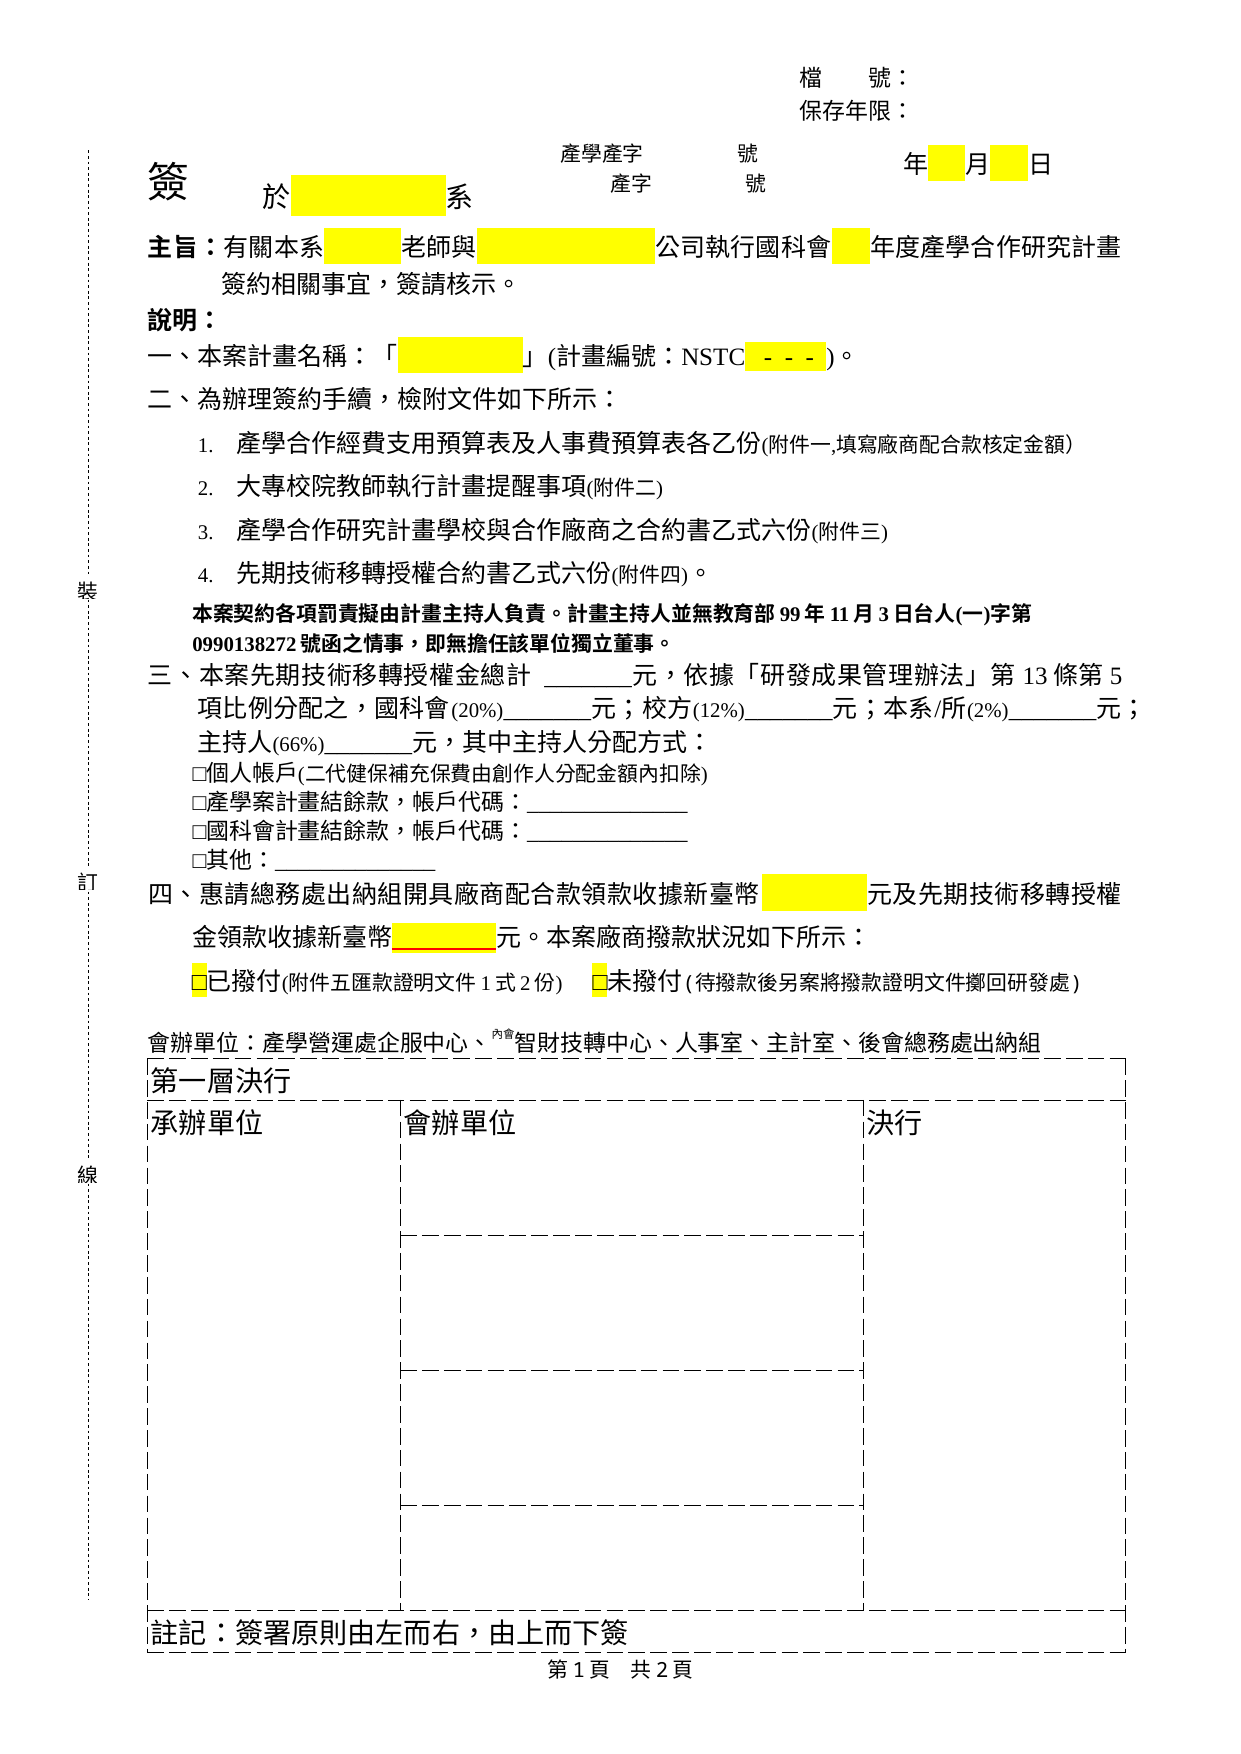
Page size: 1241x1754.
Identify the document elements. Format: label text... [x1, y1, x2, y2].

text □已撥付(附件五匯款證明文件1式2份) □未撥付(待撥款後另案將撥款證明文件擲回研發處) [192, 961, 1122, 997]
text 於 系 [263, 175, 570, 216]
text 本案契約各項罰責擬由計畫主持人負責。計畫主持人並無教育部99年11月3日台人(一)字第0990138272號函之情事，即無擔任該單位獨立董事。 [192, 597, 1122, 658]
list 產學合作研究計畫學校與合作廠商之合約書乙式六份(附件三) [198, 510, 1122, 547]
text 說明： [148, 300, 1122, 337]
text 三、本案先期技術移轉授權金總計 _______元，依據「研發成果管理辦法」第13條第5項比例分配之，國科會(20%)_______元；校方(12%)_______元；本系/所(2%)_______元；主持人(66%)_______元，其中主持人分配方式： [148, 658, 1122, 758]
text 產學產字 號 [560, 137, 784, 167]
text □國科會計畫結餘款，帳戶代碼：______________ [192, 816, 1122, 845]
list 產學合作經費支用預算表及人事費預算表各乙份(附件一,填寫廠商配合款核定金額） [198, 423, 1122, 460]
text □產學案計畫結餘款，帳戶代碼：______________ [192, 787, 1122, 816]
text 主旨：有關本系 老師與 公司執行國科會 年度產學合作研究計畫簽約相關事宜，簽請核示。 [148, 228, 1122, 300]
list 大專校院教師執行計畫提醒事項(附件二) [198, 467, 1122, 503]
text 簽 [148, 137, 1113, 224]
list 先期技術移轉授權合約書乙式六份(附件四)。 [198, 554, 1122, 590]
text 一、本案計畫名稱：「 」(計畫編號：NSTC - - - )。 [148, 337, 1122, 373]
text 年 月 日 [853, 145, 1098, 181]
text □其他：______________ [192, 845, 1122, 874]
text 四、惠請總務處出納組開具廠商配合款領款收據新臺幣 元及先期技術移轉授權金領款收據新臺幣 元。本案廠商撥款狀況如下所示： [148, 874, 1122, 954]
text 產字 號 [560, 167, 784, 198]
text □個人帳戶(二代健保補充保費由創作人分配金額內扣除) [192, 758, 1122, 787]
text 二、為辦理簽約手續，檢附文件如下所示： [148, 380, 1122, 416]
